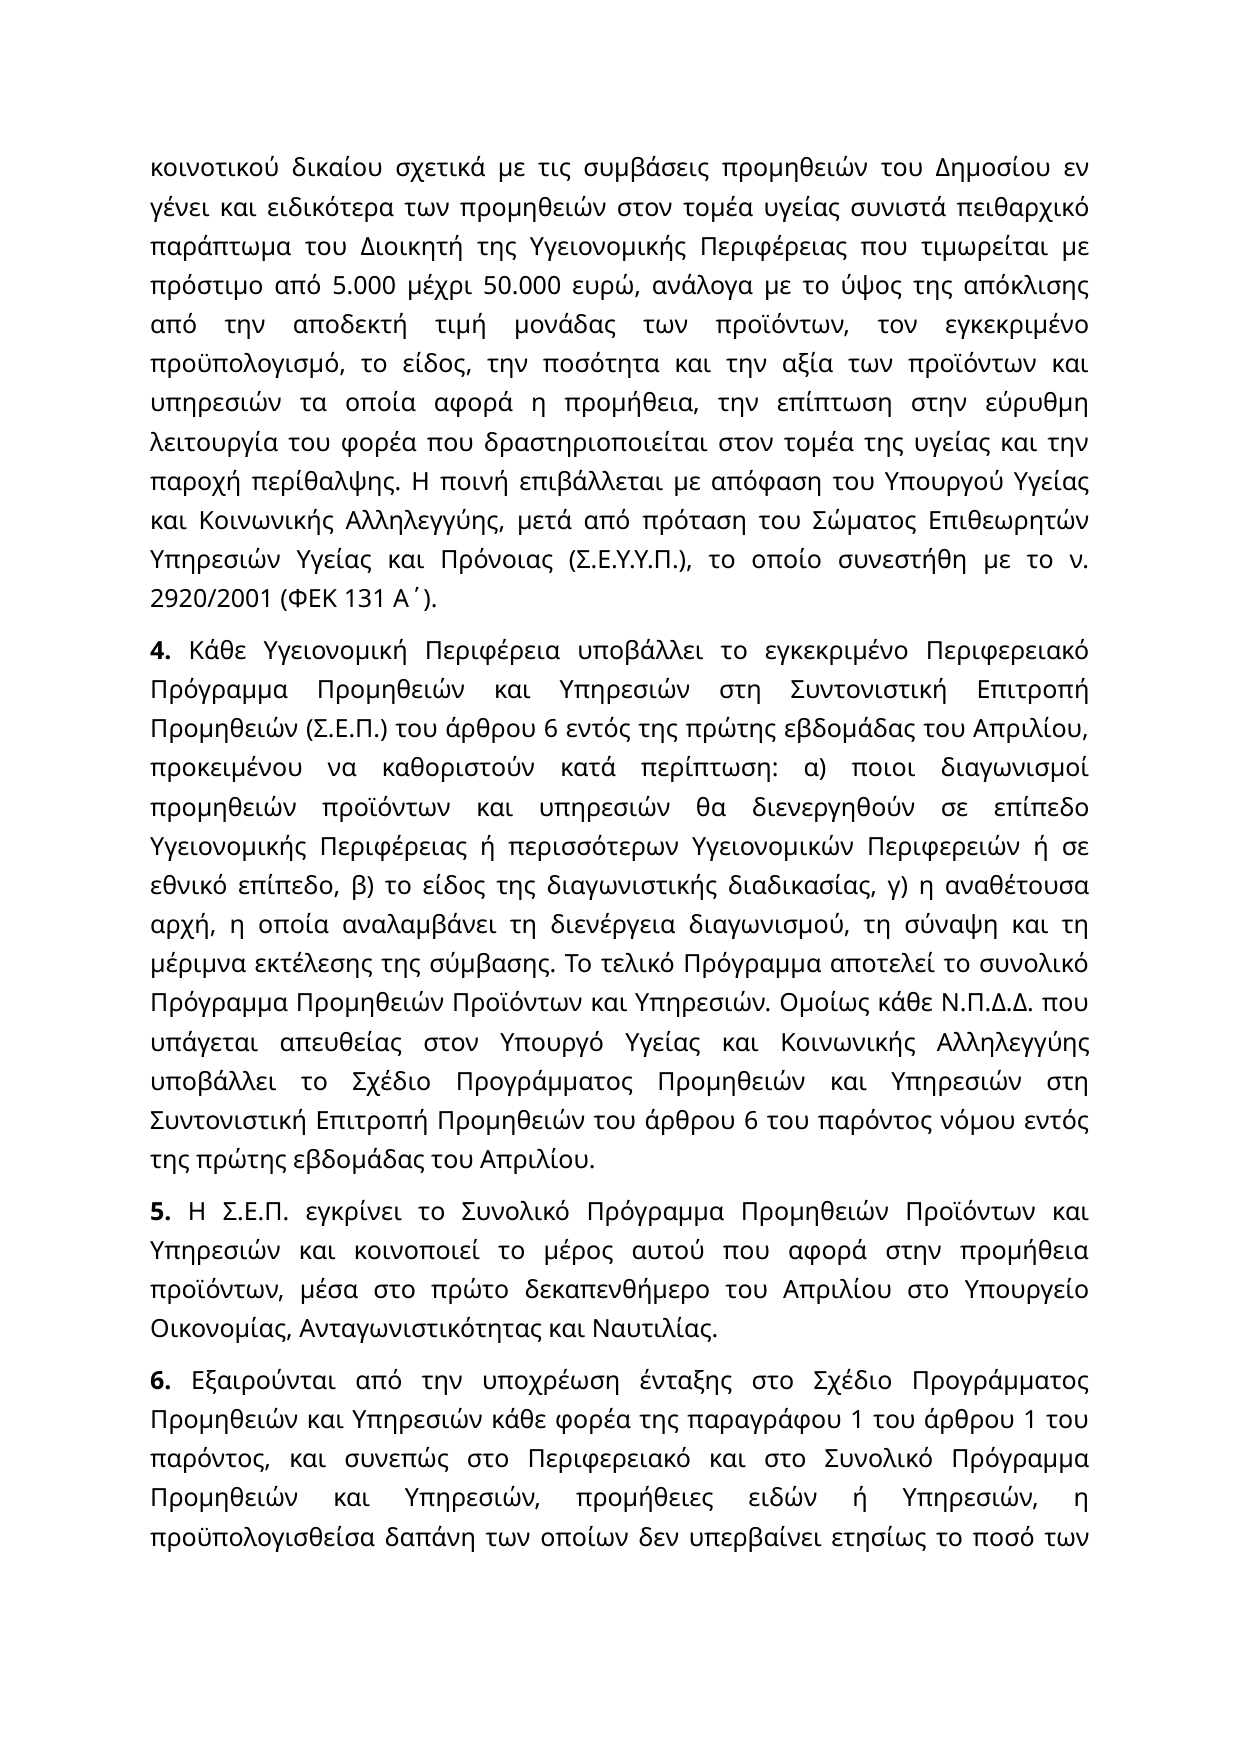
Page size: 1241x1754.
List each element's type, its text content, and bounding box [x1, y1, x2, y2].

text 5. Η Σ.Ε.Π. εγκρίνει το Συνολικό Πρόγραμμα Προμηθειών Προϊόντων και Υπηρεσιών και κοινοποιεί το μέρος αυτού που αφορά στην προμήθεια προϊόντων, μέσα στο πρώτο δεκαπενθήμερο του Απριλίου στο Υπουργείο Οικονομίας, Ανταγωνιστικότητας και Ναυτιλίας. [150, 1193, 1090, 1345]
text 4. Κάθε Υγειονομική Περιφέρεια υποβάλλει το εγκεκριμένο Περιφερειακό Πρόγραμμα Προμηθειών και Υπηρεσιών στη Συντονιστική Επιτροπή Προμηθειών (Σ.Ε.Π.) του άρθρου 6 εντός της πρώτης εβδομάδας του Απριλίου, προκειμένου να καθοριστούν κατά περίπτωση: α) ποιοι διαγωνισμοί προμηθειών προϊόντων και υπηρεσιών θα διενεργηθούν σε επίπεδο Υγειονομικής Περιφέρειας ή περισσότερων Υγειονομικών Περιφερειών ή σε εθνικό επίπεδο, β) το είδος της διαγωνιστικής διαδικασίας, γ) η αναθέτουσα αρχή, η οποία αναλαμβάνει τη διενέργεια διαγωνισμού, τη σύναψη και τη μέριμνα εκτέλεσης της σύμβασης. Το τελικό Πρόγραμμα αποτελεί το συνολικό Πρόγραμμα Προμηθειών Προϊόντων και Υπηρεσιών. Ομοίως κάθε Ν.Π.Δ.Δ. που υπάγεται απευθείας στον Υπουργό Υγείας και Κοινωνικής Αλληλεγγύης υποβάλλει το Σχέδιο Προγράμματος Προμηθειών και Υπηρεσιών στη Συντονιστική Επιτροπή Προμηθειών του άρθρου 6 του παρόντος νόμου εντός της πρώτης εβδομάδας του Απριλίου. [150, 632, 1090, 1176]
text κοινοτικού δικαίου σχετικά με τις συμβάσεις προμηθειών του Δημοσίου εν γένει και ειδικότερα των προμηθειών στον τομέα υγείας συνιστά πειθαρχικό παράπτωμα του Διοικητή της Υγειονομικής Περιφέρειας που τιμωρείται με πρόστιμο από 5.000 μέχρι 50.000 ευρώ, ανάλογα με το ύψος της απόκλισης από την αποδεκτή τιμή μονάδας των προϊόντων, τον εγκεκριμένο προϋπολογισμό, το είδος, την ποσότητα και την αξία των προϊόντων και υπηρεσιών τα οποία αφορά η προμήθεια, την επίπτωση στην εύρυθμη λειτουργία του φορέα που δραστηριοποιείται στον τομέα της υγείας και την παροχή περίθαλψης. Η ποινή επιβάλλεται με απόφαση του Υπουργού Υγείας και Κοινωνικής Αλληλεγγύης, μετά από πρόταση του Σώματος Επιθεωρητών Υπηρεσιών Υγείας και Πρόνοιας (Σ.Ε.Υ.Υ.Π.), το οποίο συνεστήθη με το ν. 2920/2001 (ΦΕΚ 131 Α΄). [150, 150, 1090, 615]
text 6. Εξαιρούνται από την υποχρέωση ένταξης στο Σχέδιο Προγράμματος Προμηθειών και Υπηρεσιών κάθε φορέα της παραγράφου 1 του άρθρου 1 του παρόντος, και συνεπώς στο Περιφερειακό και στο Συνολικό Πρόγραμμα Προμηθειών και Υπηρεσιών, προμήθειες ειδών ή Υπηρεσιών, η προϋπολογισθείσα δαπάνη των οποίων δεν υπερβαίνει ετησίως το ποσό των [150, 1362, 1090, 1553]
